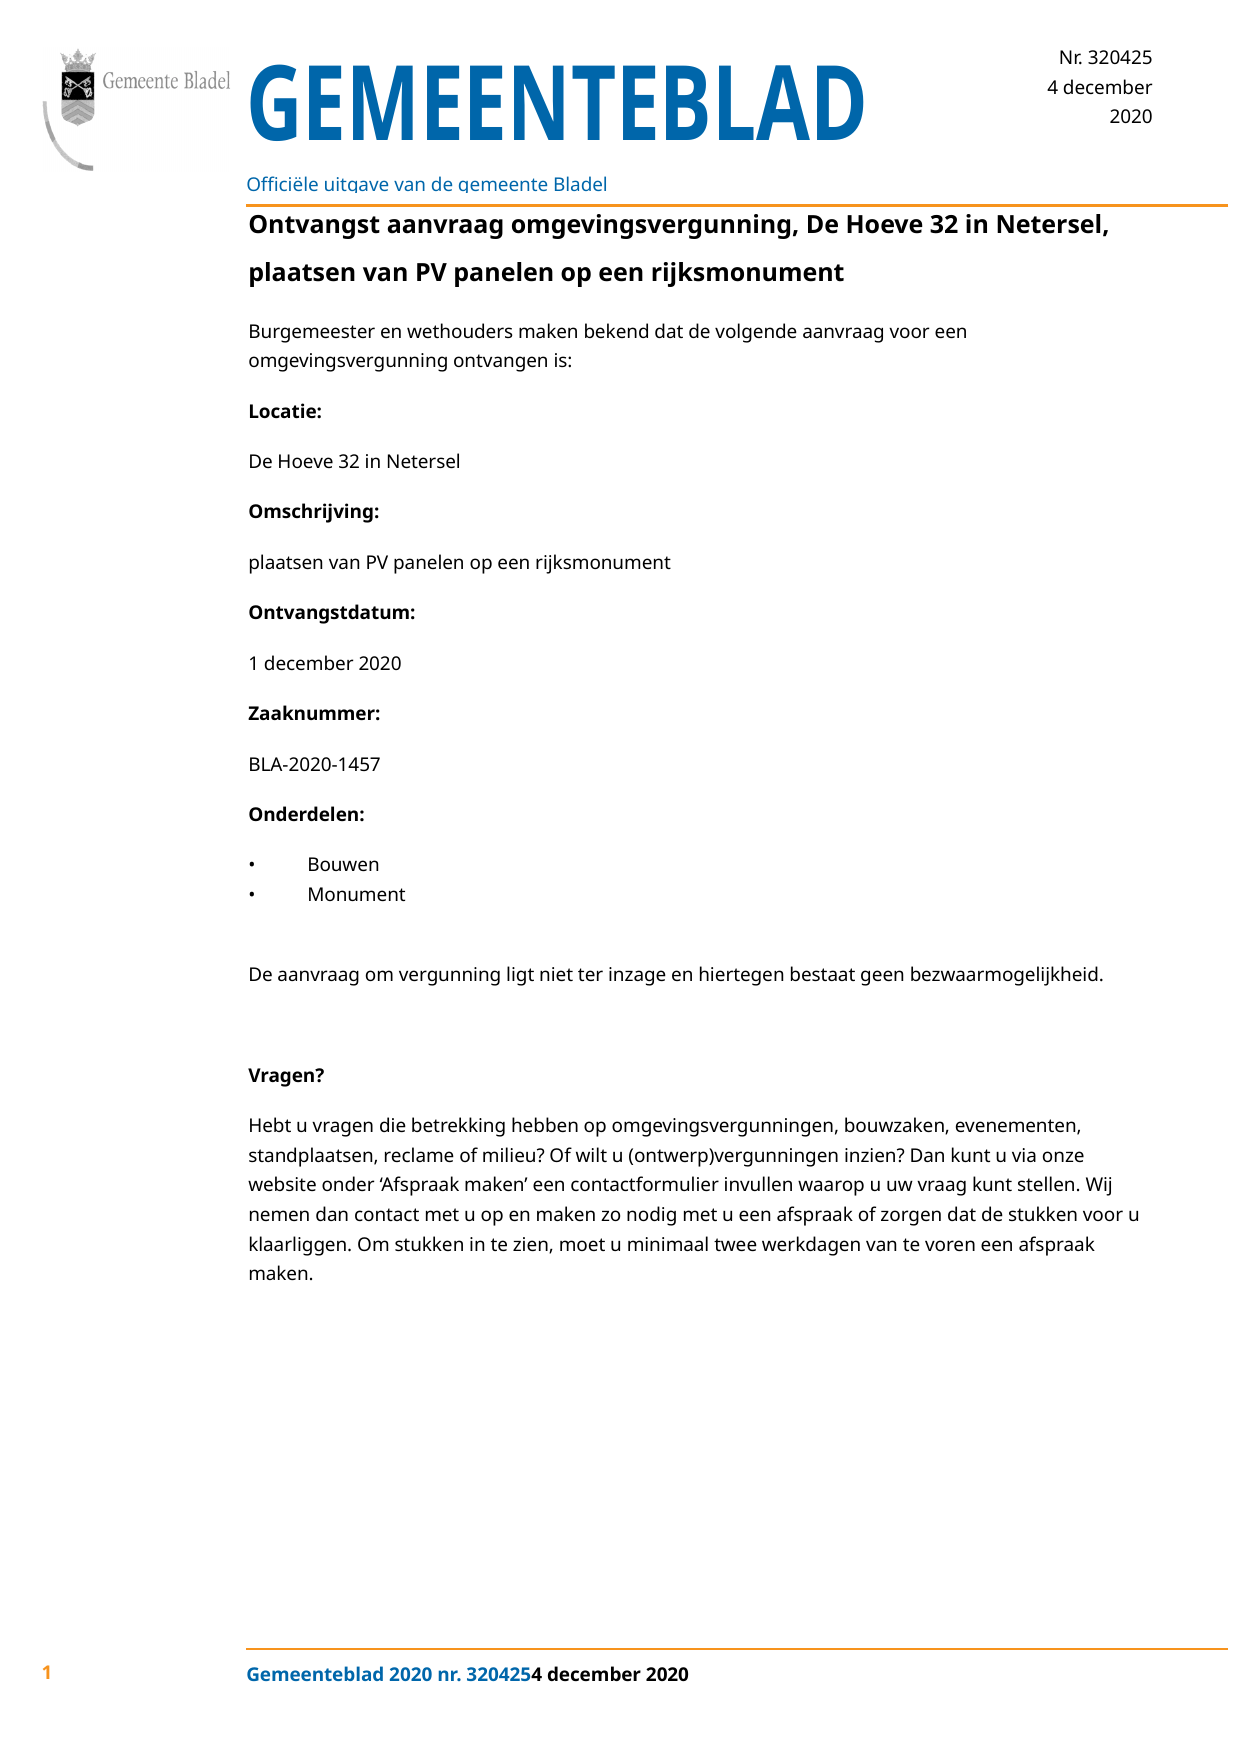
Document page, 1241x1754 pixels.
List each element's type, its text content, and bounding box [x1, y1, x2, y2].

text plaatsen van PV panelen op een rijksmonument [248, 549, 1152, 575]
text 1 december 2020 [248, 650, 1152, 676]
text Onderdelen: [248, 801, 1152, 827]
text De aanvraag om vergunning ligt niet ter inzage en hiertegen bestaat geen bezwaarmogelijkheid. [248, 961, 1152, 987]
text Locatie: [248, 398, 1152, 424]
text Burgemeester en wethouders maken bekend dat de volgende aanvraag voor een omgevingsvergunning ontvangen is: [248, 318, 1152, 373]
text De Hoeve 32 in Netersel [248, 448, 1152, 474]
text Omschrijving: [248, 499, 1152, 524]
text Ontvangst aanvraag omgevingsvergunning, De Hoeve 32 in Netersel, plaatsen van PV panelen op een rijksmonument [248, 207, 1152, 288]
text Zaaknummer: [248, 700, 1152, 726]
text Ontvangstdatum: [248, 599, 1152, 625]
list Bouwen [248, 852, 1152, 877]
picture [41, 47, 231, 172]
text Hebt u vragen die betrekking hebben op omgevingsvergunningen, bouwzaken, evenementen, standplaatsen, reclame of milieu? Of wilt u (ontwerp)vergunningen inzien? Dan kunt u via onze website onder ‘Afspraak maken’ een contactformulier invullen waarop u uw vraag kunt stellen. Wij nemen dan contact met u op en maken zo nodig met u een afspraak of zorgen dat de stukken voor u klaarliggen. Om stukken in te zien, moet u minimaal twee werkdagen van te voren een afspraak maken. [248, 1112, 1152, 1286]
text Vragen? [248, 1062, 1152, 1088]
list Monument [248, 881, 1152, 907]
text BLA-2020-1457 [248, 751, 1152, 777]
